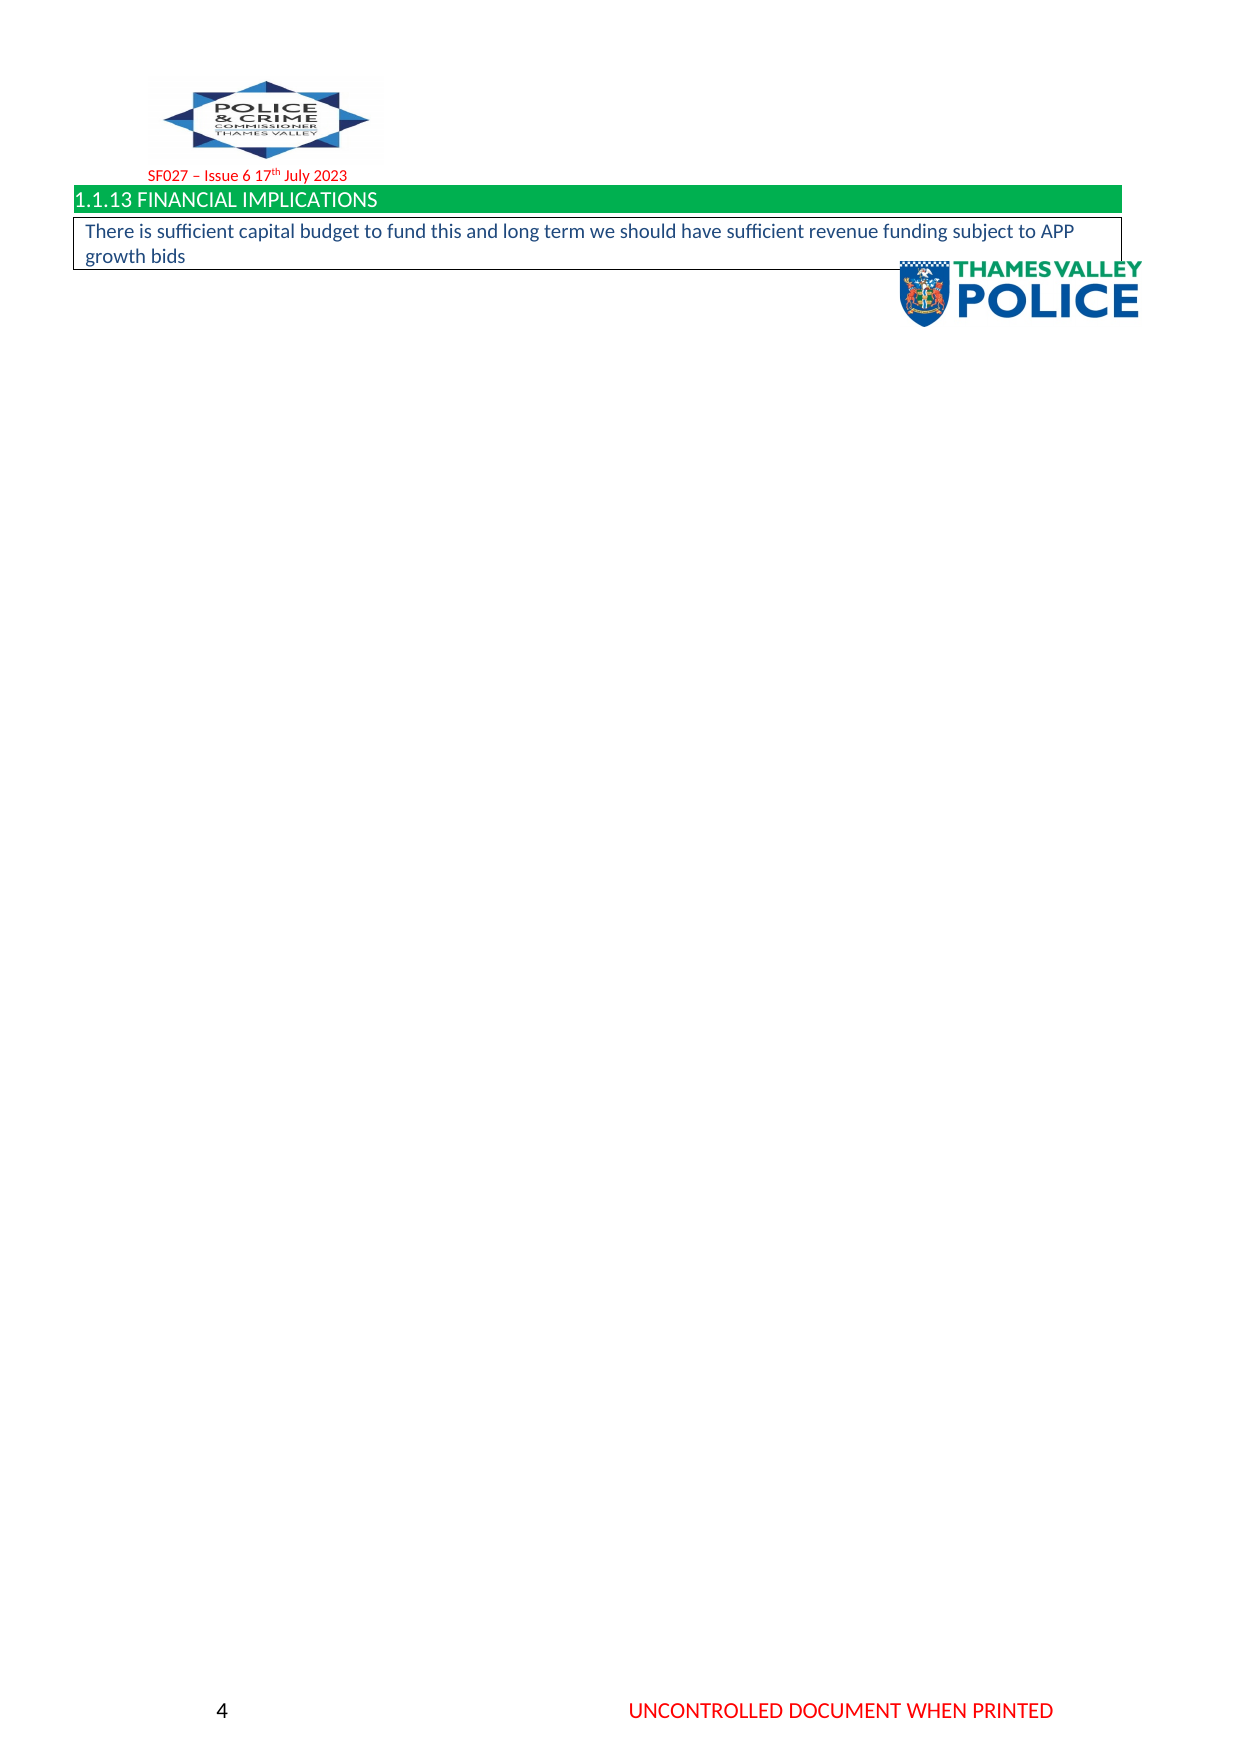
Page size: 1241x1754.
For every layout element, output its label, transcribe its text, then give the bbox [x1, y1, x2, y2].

subtitle 1.1.13 FINANCIAL IMPLICATIONS [74, 185, 1122, 213]
table_header There is sufficient capital budget to fund this and long term we should have sufficient revenue funding subject to APP growth bids [74, 218, 1121, 269]
